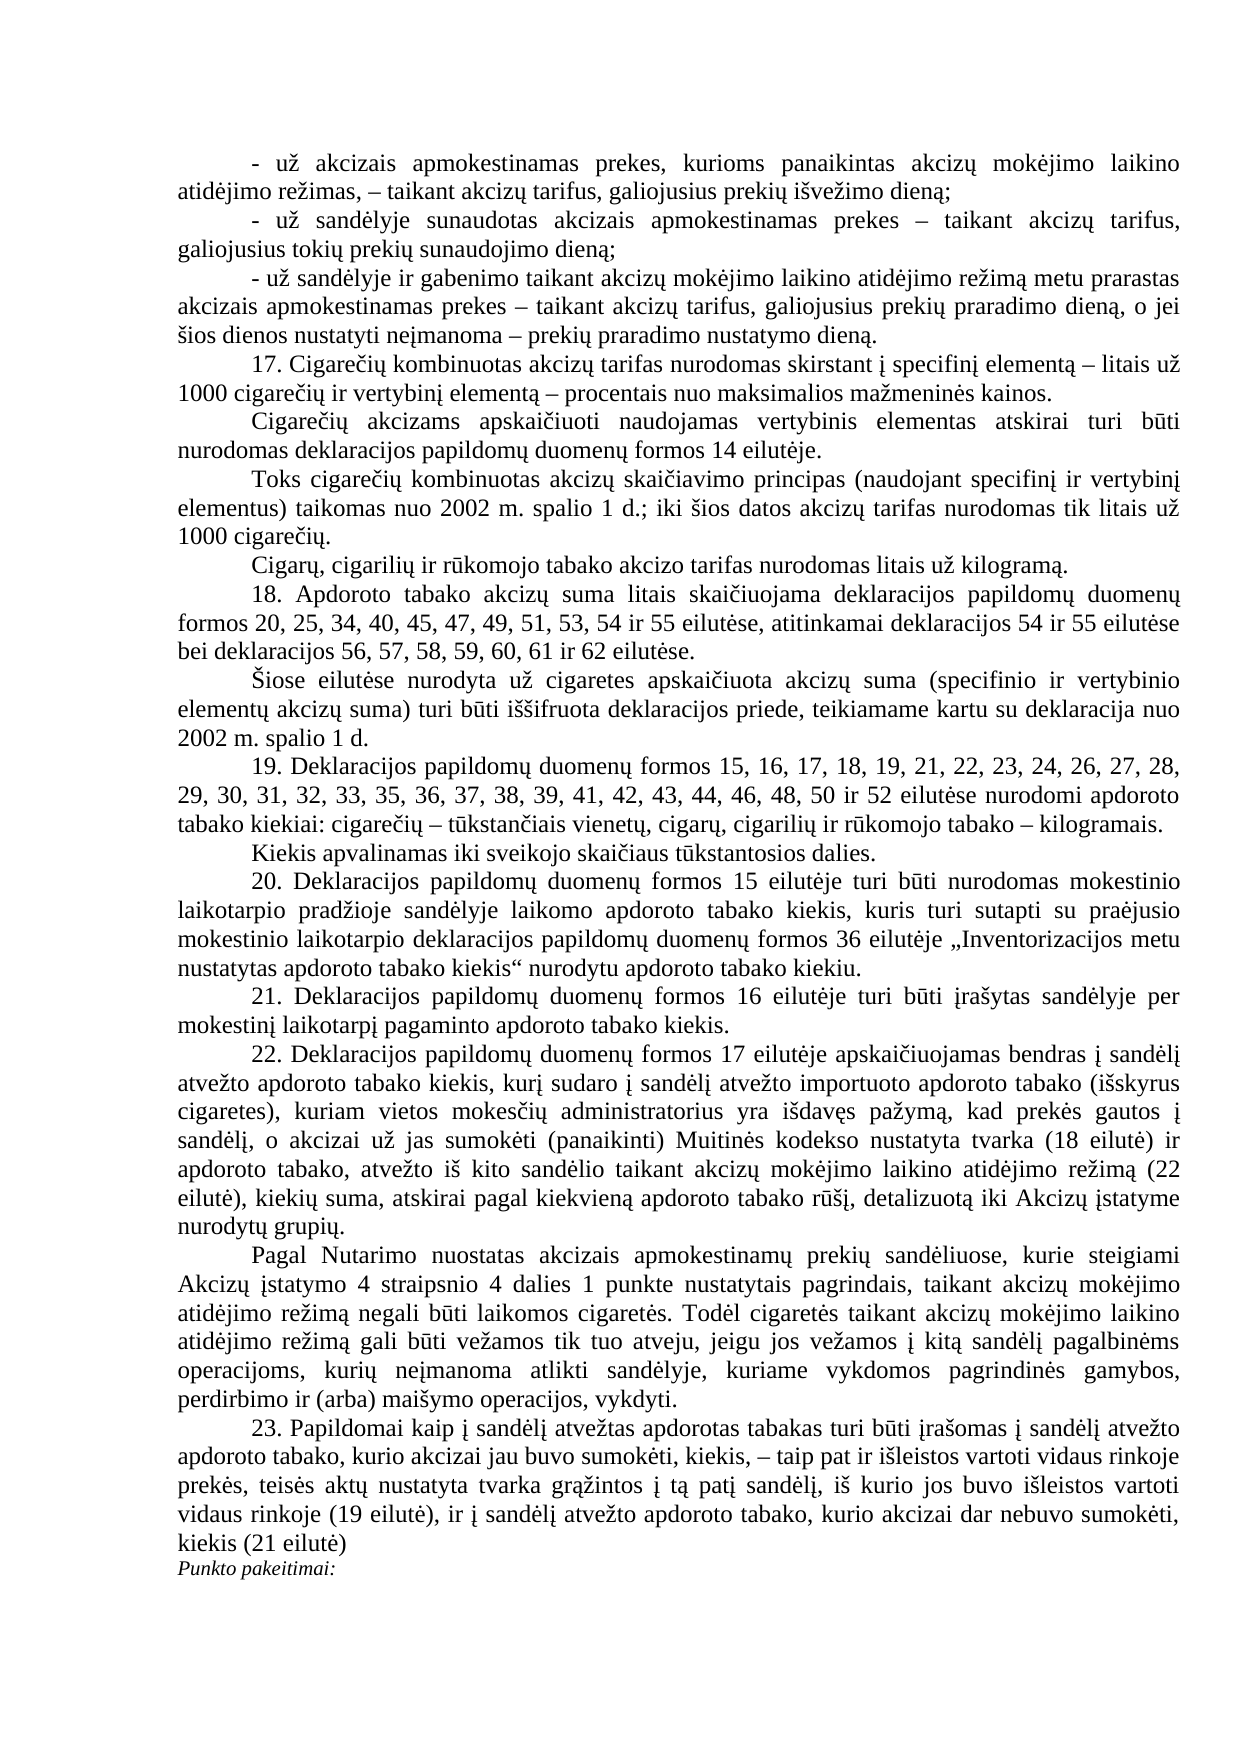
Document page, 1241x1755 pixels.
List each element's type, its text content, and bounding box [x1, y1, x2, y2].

text Toks cigarečių kombinuotas akcizų skaičiavimo principas (naudojant specifinį ir vertybinį elementus) taikomas nuo 2002 m. spalio 1 d.; iki šios datos akcizų tarifas nurodomas tik litais už 1000 cigarečių. [177, 464, 1181, 550]
text 23. Papildomai kaip į sandėlį atvežtas apdorotas tabakas turi būti įrašomas į sandėlį atvežto apdoroto tabako, kurio akcizai jau buvo sumokėti, kiekis, – taip pat ir išleistos vartoti vidaus rinkoje prekės, teisės aktų nustatyta tvarka grąžintos į tą patį sandėlį, iš kurio jos buvo išleistos vartoti vidaus rinkoje (19 eilutė), ir į sandėlį atvežto apdoroto tabako, kurio akcizai dar nebuvo sumokėti, kiekis (21 eilutė) [177, 1413, 1181, 1556]
text - už akcizais apmokestinamas prekes, kurioms panaikintas akcizų mokėjimo laikino atidėjimo režimas, – taikant akcizų tarifus, galiojusius prekių išvežimo dieną; [177, 148, 1181, 205]
text 19. Deklaracijos papildomų duomenų formos 15, 16, 17, 18, 19, 21, 22, 23, 24, 26, 27, 28, 29, 30, 31, 32, 33, 35, 36, 37, 38, 39, 41, 42, 43, 44, 46, 48, 50 ir 52 eilutėse nurodomi apdoroto tabako kiekiai: cigarečių – tūkstančiais vienetų, cigarų, cigarilių ir rūkomojo tabako – kilogramais. [177, 751, 1181, 838]
text Šiose eilutėse nurodyta už cigaretes apskaičiuota akcizų suma (specifinio ir vertybinio elementų akcizų suma) turi būti iššifruota deklaracijos priede, teikiamame kartu su deklaracija nuo 2002 m. spalio 1 d. [177, 665, 1181, 751]
text Kiekis apvalinamas iki sveikojo skaičiaus tūkstantosios dalies. [177, 838, 1181, 866]
text 18. Apdoroto tabako akcizų suma litais skaičiuojama deklaracijos papildomų duomenų formos 20, 25, 34, 40, 45, 47, 49, 51, 53, 54 ir 55 eilutėse, atitinkamai deklaracijos 54 ir 55 eilutėse bei deklaracijos 56, 57, 58, 59, 60, 61 ir 62 eilutėse. [177, 579, 1181, 665]
text Punkto pakeitimai: [177, 1556, 1181, 1580]
text 20. Deklaracijos papildomų duomenų formos 15 eilutėje turi būti nurodomas mokestinio laikotarpio pradžioje sandėlyje laikomo apdoroto tabako kiekis, kuris turi sutapti su praėjusio mokestinio laikotarpio deklaracijos papildomų duomenų formos 36 eilutėje „Inventorizacijos metu nustatytas apdoroto tabako kiekis“ nurodytu apdoroto tabako kiekiu. [177, 866, 1181, 981]
text Cigarečių akcizams apskaičiuoti naudojamas vertybinis elementas atskirai turi būti nurodomas deklaracijos papildomų duomenų formos 14 eilutėje. [177, 406, 1181, 464]
text Pagal Nutarimo nuostatas akcizais apmokestinamų prekių sandėliuose, kurie steigiami Akcizų įstatymo 4 straipsnio 4 dalies 1 punkte nustatytais pagrindais, taikant akcizų mokėjimo atidėjimo režimą negali būti laikomos cigaretės. Todėl cigaretės taikant akcizų mokėjimo laikino atidėjimo režimą gali būti vežamos tik tuo atveju, jeigu jos vežamos į kitą sandėlį pagalbinėms operacijoms, kurių neįmanoma atlikti sandėlyje, kuriame vykdomos pagrindinės gamybos, perdirbimo ir (arba) maišymo operacijos, vykdyti. [177, 1240, 1181, 1413]
text 21. Deklaracijos papildomų duomenų formos 16 eilutėje turi būti įrašytas sandėlyje per mokestinį laikotarpį pagaminto apdoroto tabako kiekis. [177, 981, 1181, 1039]
text Cigarų, cigarilių ir rūkomojo tabako akcizo tarifas nurodomas litais už kilogramą. [177, 550, 1181, 579]
text - už sandėlyje sunaudotas akcizais apmokestinamas prekes – taikant akcizų tarifus, galiojusius tokių prekių sunaudojimo dieną; [177, 205, 1181, 263]
text 22. Deklaracijos papildomų duomenų formos 17 eilutėje apskaičiuojamas bendras į sandėlį atvežto apdoroto tabako kiekis, kurį sudaro į sandėlį atvežto importuoto apdoroto tabako (išskyrus cigaretes), kuriam vietos mokesčių administratorius yra išdavęs pažymą, kad prekės gautos į sandėlį, o akcizai už jas sumokėti (panaikinti) Muitinės kodekso nustatyta tvarka (18 eilutė) ir apdoroto tabako, atvežto iš kito sandėlio taikant akcizų mokėjimo laikino atidėjimo režimą (22 eilutė), kiekių suma, atskirai pagal kiekvieną apdoroto tabako rūšį, detalizuotą iki Akcizų įstatyme nurodytų grupių. [177, 1039, 1181, 1240]
text - už sandėlyje ir gabenimo taikant akcizų mokėjimo laikino atidėjimo režimą metu prarastas akcizais apmokestinamas prekes – taikant akcizų tarifus, galiojusius prekių praradimo dieną, o jei šios dienos nustatyti neįmanoma – prekių praradimo nustatymo dieną. [177, 263, 1181, 349]
text 17. Cigarečių kombinuotas akcizų tarifas nurodomas skirstant į specifinį elementą – litais už 1000 cigarečių ir vertybinį elementą – procentais nuo maksimalios mažmeninės kainos. [177, 349, 1181, 406]
